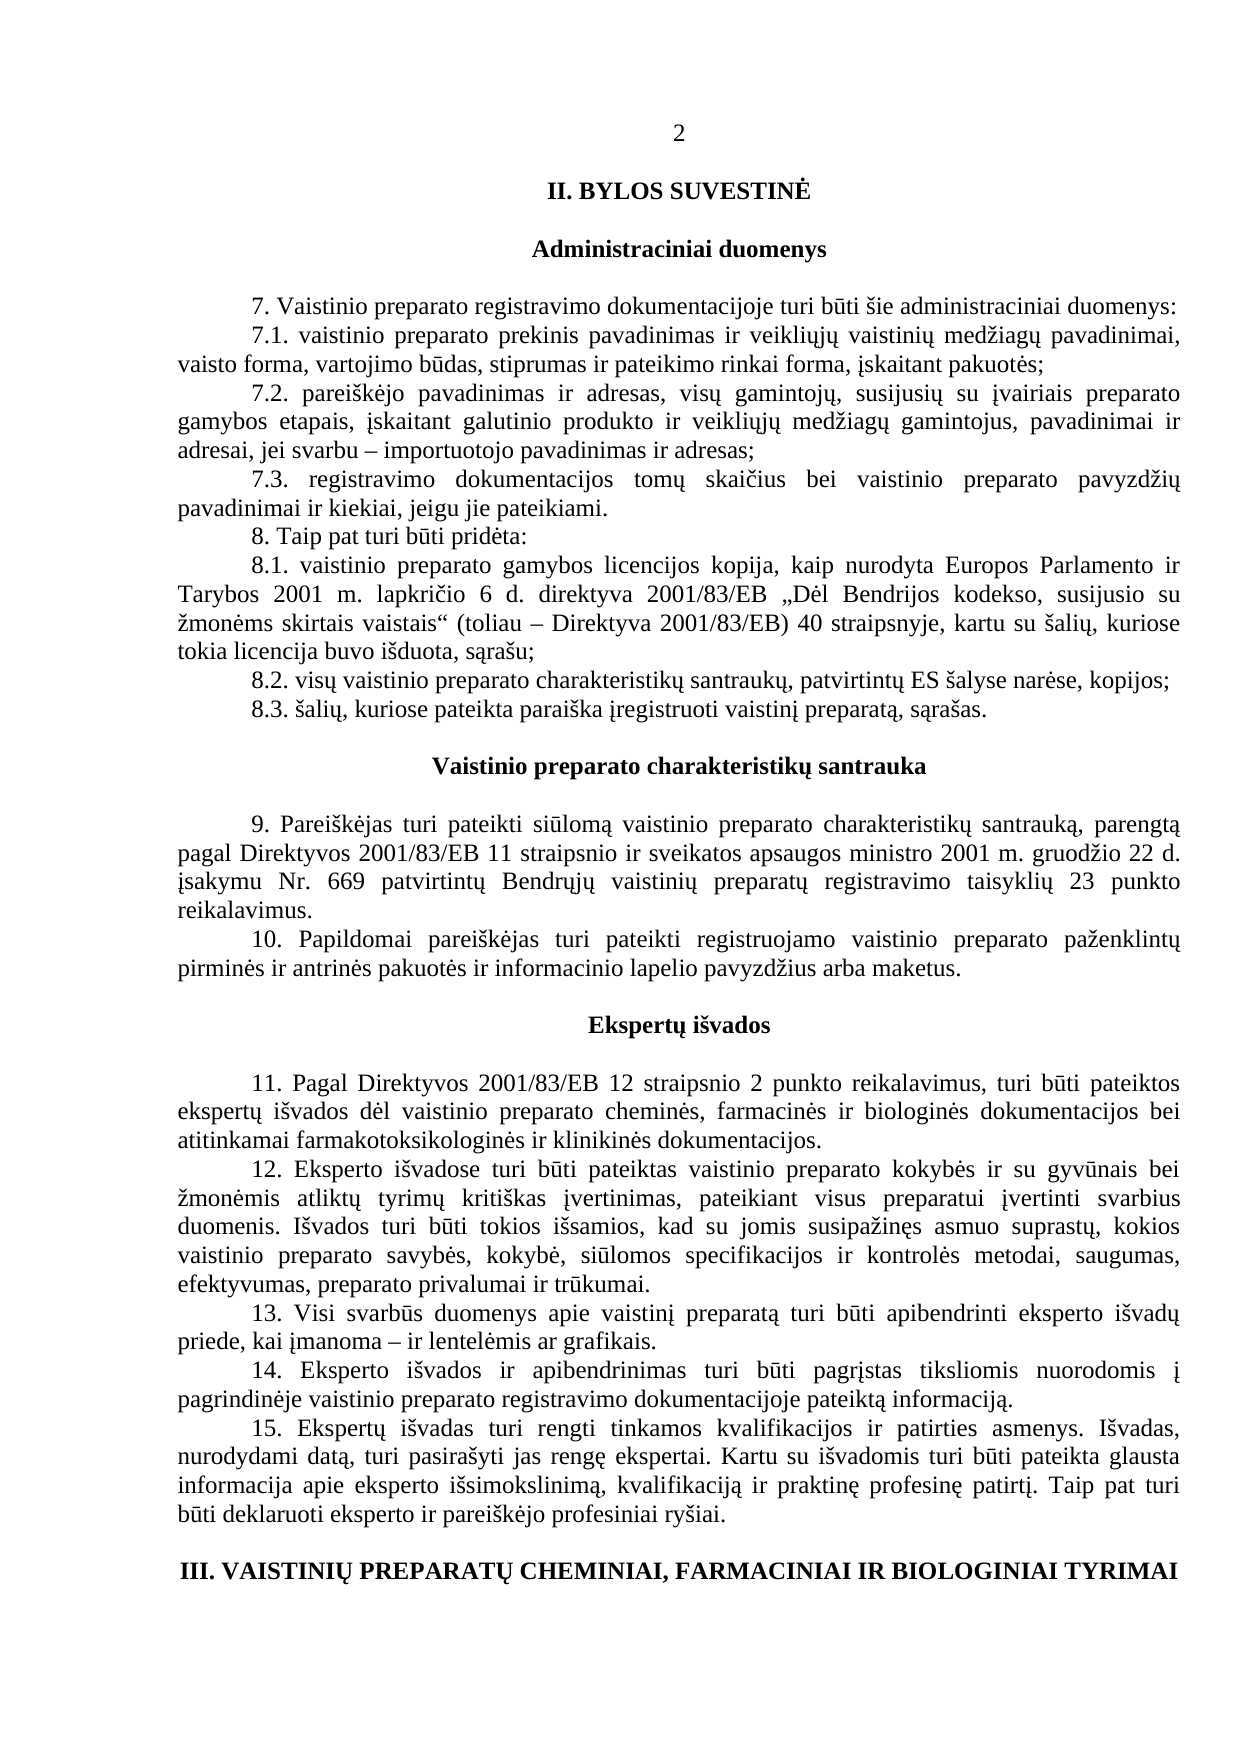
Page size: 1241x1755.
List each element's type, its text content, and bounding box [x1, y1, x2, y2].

text 8.3. šalių, kuriose pateikta paraiška įregistruoti vaistinį preparatą, sąrašas. [177, 694, 1181, 723]
text 13. Visi svarbūs duomenys apie vaistinį preparatą turi būti apibendrinti eksperto išvadų priede, kai įmanoma – ir lentelėmis ar grafikais. [177, 1298, 1181, 1355]
text 10. Papildomai pareiškėjas turi pateikti registruojamo vaistinio preparato paženklintų pirminės ir antrinės pakuotės ir informacinio lapelio pavyzdžius arba maketus. [177, 924, 1181, 981]
text 8.2. visų vaistinio preparato charakteristikų santraukų, patvirtintų ES šalyse narėse, kopijos; [177, 665, 1181, 694]
text 11. Pagal Direktyvos 2001/83/EB 12 straipsnio 2 punkto reikalavimus, turi būti pateiktos ekspertų išvados dėl vaistinio preparato cheminės, farmacinės ir biologinės dokumentacijos bei atitinkamai farmakotoksikologinės ir klinikinės dokumentacijos. [177, 1068, 1181, 1154]
text 15. Ekspertų išvadas turi rengti tinkamos kvalifikacijos ir patirties asmenys. Išvadas, nurodydami datą, turi pasirašyti jas rengę ekspertai. Kartu su išvadomis turi būti pateikta glausta informacija apie eksperto išsimokslinimą, kvalifikaciją ir praktinę profesinę patirtį. Taip pat turi būti deklaruoti eksperto ir pareiškėjo profesiniai ryšiai. [177, 1413, 1181, 1528]
text Administraciniai duomenys [177, 234, 1181, 263]
text Ekspertų išvados [177, 1010, 1181, 1039]
text 9. Pareiškėjas turi pateikti siūlomą vaistinio preparato charakteristikų santrauką, parengtą pagal Direktyvos 2001/83/EB 11 straipsnio ir sveikatos apsaugos ministro 2001 m. gruodžio 22 d. įsakymu Nr. 669 patvirtintų Bendrųjų vaistinių preparatų registravimo taisyklių 23 punkto reikalavimus. [177, 809, 1181, 924]
text 7. Vaistinio preparato registravimo dokumentacijoje turi būti šie administraciniai duomenys: [177, 291, 1181, 320]
text 7.1. vaistinio preparato prekinis pavadinimas ir veikliųjų vaistinių medžiagų pavadinimai, vaisto forma, vartojimo būdas, stiprumas ir pateikimo rinkai forma, įskaitant pakuotės; [177, 320, 1181, 378]
text II. BYLOS SUVESTINĖ [177, 176, 1181, 205]
text 7.2. pareiškėjo pavadinimas ir adresas, visų gamintojų, susijusių su įvairiais preparato gamybos etapais, įskaitant galutinio produkto ir veikliųjų medžiagų gamintojus, pavadinimai ir adresai, jei svarbu – importuotojo pavadinimas ir adresas; [177, 378, 1181, 464]
text 14. Eksperto išvados ir apibendrinimas turi būti pagrįstas tiksliomis nuorodomis į pagrindinėje vaistinio preparato registravimo dokumentacijoje pateiktą informaciją. [177, 1355, 1181, 1413]
text 8.1. vaistinio preparato gamybos licencijos kopija, kaip nurodyta Europos Parlamento ir Tarybos 2001 m. lapkričio 6 d. direktyva 2001/83/EB „Dėl Bendrijos kodekso, susijusio su žmonėms skirtais vaistais“ (toliau – Direktyva 2001/83/EB) 40 straipsnyje, kartu su šalių, kuriose tokia licencija buvo išduota, sąrašu; [177, 550, 1181, 665]
text 7.3. registravimo dokumentacijos tomų skaičius bei vaistinio preparato pavyzdžių pavadinimai ir kiekiai, jeigu jie pateikiami. [177, 464, 1181, 521]
text Vaistinio preparato charakteristikų santrauka [177, 751, 1181, 780]
text 8. Taip pat turi būti pridėta: [177, 521, 1181, 550]
text 12. Eksperto išvadose turi būti pateiktas vaistinio preparato kokybės ir su gyvūnais bei žmonėmis atliktų tyrimų kritiškas įvertinimas, pateikiant visus preparatui įvertinti svarbius duomenis. Išvados turi būti tokios išsamios, kad su jomis susipažinęs asmuo suprastų, kokios vaistinio preparato savybės, kokybė, siūlomos specifikacijos ir kontrolės metodai, saugumas, efektyvumas, preparato privalumai ir trūkumai. [177, 1154, 1181, 1298]
text III. VAISTINIŲ PREPARATŲ CHEMINIAI, FARMACINIAI IR BIOLOGINIAI TYRIMAI [177, 1556, 1181, 1585]
